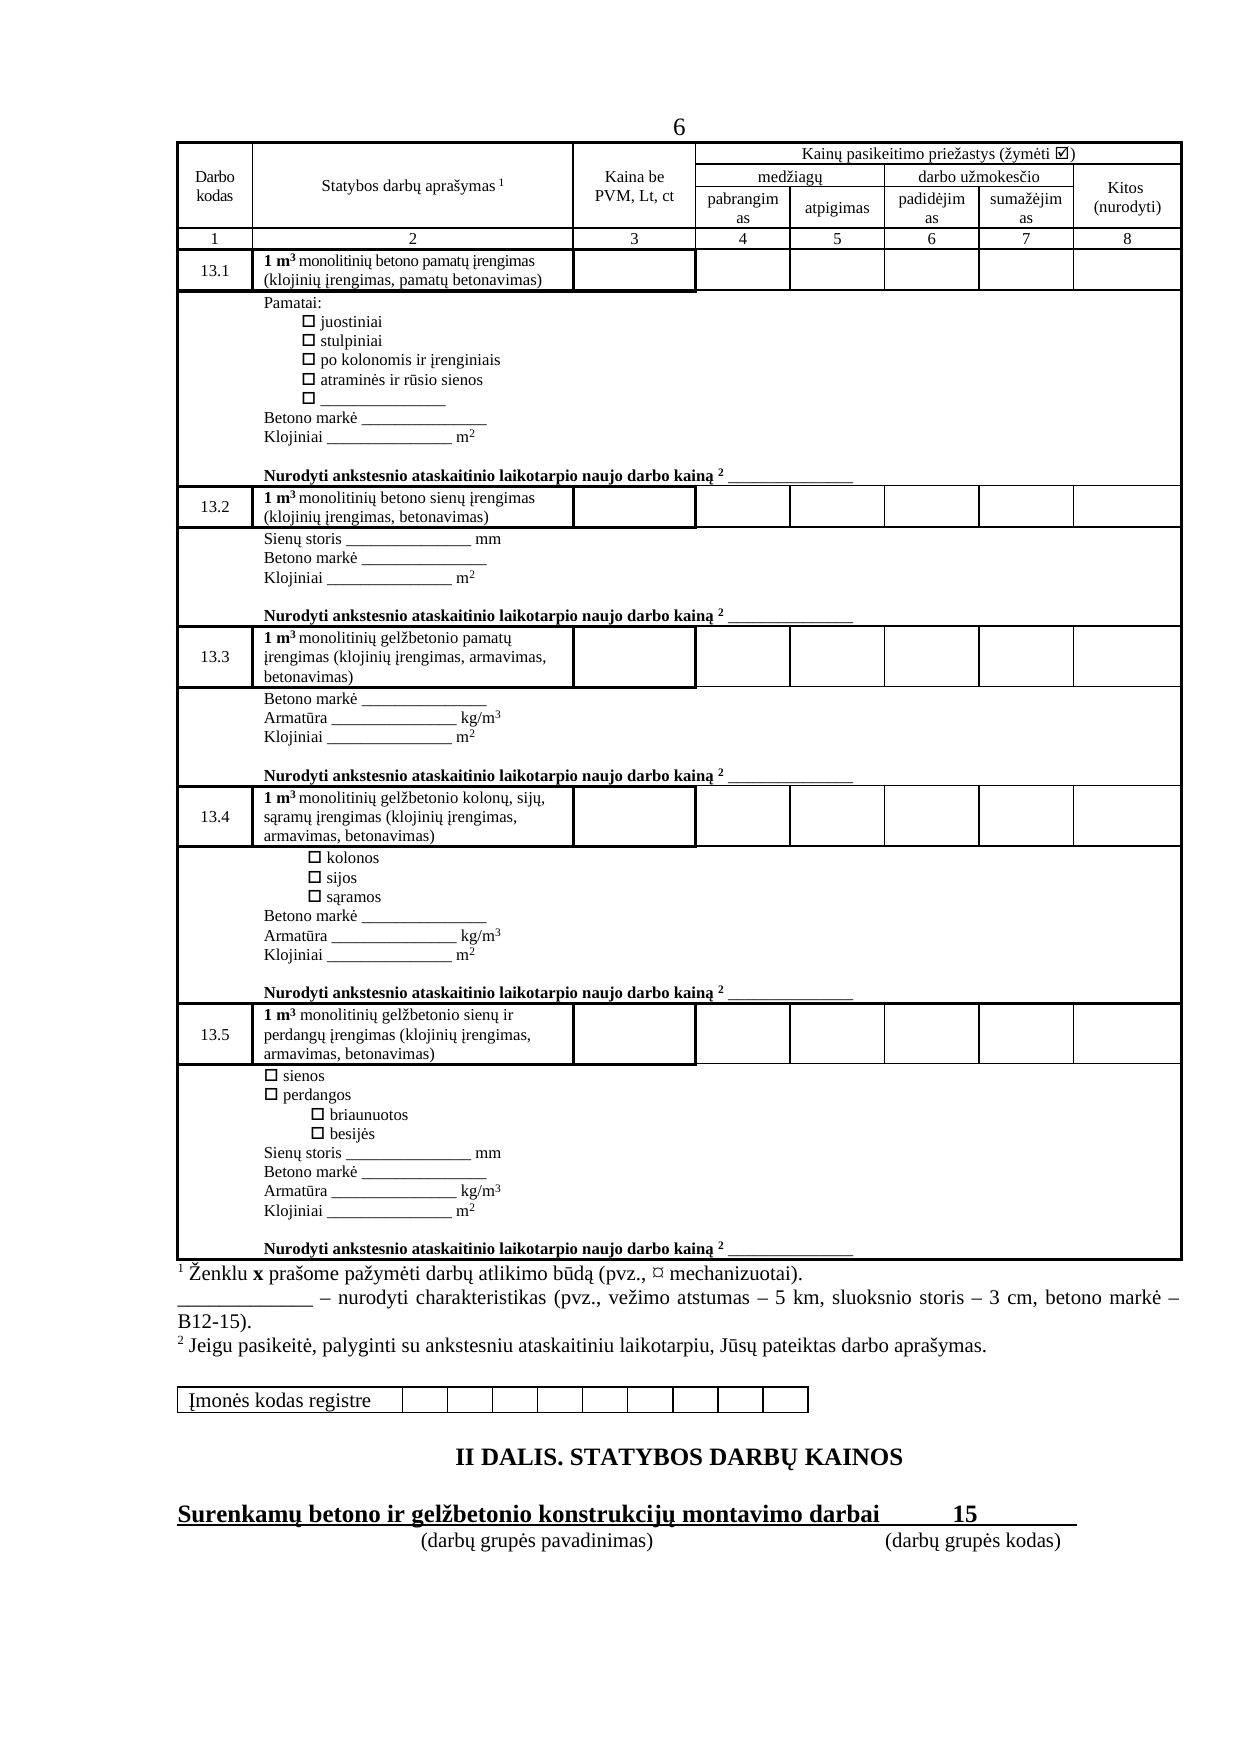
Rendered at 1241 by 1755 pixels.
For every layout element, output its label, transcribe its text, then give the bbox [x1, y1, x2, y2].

table_cell [979, 847, 1073, 868]
table_cell [979, 687, 1073, 708]
table_cell [1073, 312, 1180, 331]
table_cell [790, 1162, 884, 1181]
table_cell [179, 331, 252, 350]
table_cell [884, 945, 979, 964]
table_cell [696, 1104, 790, 1123]
table_cell [179, 727, 252, 746]
table_cell [253, 964, 1027, 983]
table_cell [179, 606, 252, 625]
table_cell [179, 945, 252, 964]
table_cell [696, 1162, 790, 1181]
table_cell [791, 1005, 884, 1063]
table_cell [696, 1124, 790, 1143]
table_cell [1073, 408, 1180, 427]
table_cell [790, 945, 884, 964]
table_cell [884, 1181, 979, 1200]
table_cell [573, 312, 696, 331]
table_cell [884, 528, 979, 548]
table_cell [696, 1064, 790, 1085]
table_cell [790, 687, 884, 708]
table_cell [1071, 1239, 1180, 1258]
table_cell [696, 528, 790, 548]
table_cell [791, 627, 884, 686]
table_cell [884, 389, 979, 408]
table_cell [884, 1085, 979, 1104]
table_cell [979, 1143, 1073, 1162]
table_cell [979, 312, 1073, 331]
table_cell [696, 906, 790, 925]
table_cell [979, 1200, 1073, 1219]
table_cell [697, 627, 789, 686]
table_cell [979, 389, 1073, 408]
table_cell [696, 331, 790, 350]
table_cell [573, 427, 696, 446]
table_cell [979, 868, 1073, 887]
table_header Statybos darbų aprašymas 1 [253, 144, 572, 227]
table_cell [884, 568, 979, 587]
table_cell [790, 1124, 884, 1143]
table_cell [1073, 1104, 1180, 1123]
table_cell [1027, 964, 1073, 983]
table_cell [884, 1104, 979, 1123]
table_cell [884, 868, 979, 887]
table_cell [791, 486, 884, 526]
table_header [583, 1388, 627, 1412]
table_cell [696, 925, 790, 944]
table_cell [696, 1143, 790, 1162]
table_cell [790, 1104, 884, 1123]
table_cell [573, 1104, 696, 1123]
table_cell 1 m3 monolitinių gelžbetonio pamatų įrengimas (klojinių įrengimas, armavimas, betonavimas) [254, 628, 572, 686]
table_header Kaina be PVM, Lt, ct [574, 144, 695, 227]
table_cell [1073, 687, 1180, 708]
table_cell [790, 568, 884, 587]
table_cell [979, 925, 1073, 944]
table_cell [1073, 369, 1180, 389]
table_cell [790, 350, 884, 369]
table_cell [1073, 1124, 1180, 1143]
table_cell 2 [253, 229, 572, 248]
table_cell [790, 906, 884, 925]
table_cell Nurodyti ankstesnio ataskaitinio laikotarpio naujo darbo kainą 2 _______________ [253, 465, 1013, 484]
table_cell [790, 369, 884, 389]
table_cell [573, 1124, 696, 1143]
table_cell medžiagų [696, 165, 884, 186]
table_cell [790, 1181, 884, 1200]
table_cell [980, 786, 1073, 845]
table_cell [884, 1200, 979, 1219]
table_cell [573, 708, 696, 727]
table_cell [573, 945, 696, 964]
table_cell [884, 427, 979, 446]
table_cell [884, 687, 979, 708]
table_cell [179, 689, 252, 708]
table_cell 5 [791, 229, 884, 248]
table_cell [885, 486, 978, 526]
table_cell [790, 1064, 884, 1085]
table_header [493, 1388, 537, 1412]
table_cell Klojiniai _______________ m2 [253, 727, 573, 746]
table_cell [979, 1085, 1073, 1104]
table_cell [179, 446, 252, 465]
table_header Kainų pasikeitimo priežastys (žymėti ) [696, 144, 1180, 163]
table_cell 8 [1074, 229, 1180, 248]
table_cell  stulpiniai [253, 331, 573, 350]
table_cell [790, 1143, 884, 1162]
table_cell [790, 312, 884, 331]
table_cell [1073, 868, 1180, 887]
table_cell [179, 587, 252, 606]
table_cell Nurodyti ankstesnio ataskaitinio laikotarpio naujo darbo kainą 2 _______________ [253, 765, 1027, 784]
table_cell [179, 868, 252, 887]
table_header [448, 1388, 492, 1412]
table_cell [790, 291, 884, 312]
table_cell [573, 925, 696, 944]
table_cell [979, 1162, 1073, 1181]
table_cell [979, 548, 1073, 567]
text _____________ – nurodyti charakteristikas (pvz., vežimo atstumas – 5 km, sluoksnio storis – 3 cm, betono markė – B12-15). [177, 1285, 1181, 1333]
table_cell Armatūra _______________ kg/m3 [253, 925, 573, 944]
table_cell [790, 427, 884, 446]
table_cell Pamatai: [253, 293, 573, 312]
table_cell Klojiniai _______________ m2 [253, 945, 573, 964]
table_cell [179, 1239, 252, 1258]
table_cell [1073, 568, 1180, 587]
table_cell 1 m3 monolitinių gelžbetonio kolonų, sijų, sąramų įrengimas (klojinių įrengimas, armavimas, betonavimas) [254, 788, 572, 845]
table_cell [179, 708, 252, 727]
table_cell [1013, 465, 1073, 484]
table_cell [790, 708, 884, 727]
table_cell [884, 548, 979, 567]
table_cell [1074, 1005, 1180, 1063]
table_cell [790, 548, 884, 567]
table_cell [790, 389, 884, 408]
table_cell Betono markė _______________ [253, 408, 573, 427]
table_cell [179, 1124, 252, 1143]
table_cell [573, 1066, 696, 1085]
table_cell [696, 945, 790, 964]
text Surenkamų betono ir gelžbetonio konstrukcijų montavimo darbai 15 [177, 1499, 1181, 1528]
table_cell [179, 568, 252, 587]
table_header [628, 1388, 672, 1412]
table_cell [575, 788, 694, 845]
table_cell  perdangos [253, 1085, 573, 1104]
table_cell [573, 331, 696, 350]
table_cell Nurodyti ankstesnio ataskaitinio laikotarpio naujo darbo kainą 2 _______________ [253, 983, 1027, 1002]
table_cell [575, 1005, 694, 1063]
table_cell [790, 331, 884, 350]
table_cell [573, 1143, 696, 1162]
table_cell Kitos (nurodyti) [1074, 165, 1180, 227]
table_cell 13.3 [179, 628, 251, 686]
table_cell [179, 848, 252, 868]
table_cell [697, 786, 789, 845]
table_header [538, 1388, 582, 1412]
table_cell [791, 786, 884, 845]
table_cell 13.5 [179, 1005, 251, 1063]
table_header [403, 1388, 447, 1412]
table_cell [179, 964, 252, 983]
table_cell [697, 486, 789, 526]
table_cell [884, 847, 979, 868]
table_cell 7 [980, 229, 1073, 248]
table_cell [696, 427, 790, 446]
table_cell [179, 465, 252, 484]
table_cell  sienos [253, 1066, 573, 1085]
table_cell [885, 627, 978, 686]
table_cell [179, 925, 252, 944]
table_cell [1073, 446, 1180, 465]
table_cell [980, 250, 1073, 289]
table_cell [979, 1124, 1073, 1143]
table_cell [1027, 1239, 1071, 1258]
table_header [764, 1388, 807, 1412]
table_header Darbo kodas [179, 144, 252, 227]
table_cell 13.4 [179, 788, 251, 845]
table_cell 6 [885, 229, 978, 248]
table_cell [884, 1064, 979, 1085]
table_cell [980, 486, 1073, 526]
table_cell [179, 1104, 252, 1123]
table_cell [884, 331, 979, 350]
table_cell [573, 689, 696, 708]
table_cell [884, 291, 979, 312]
table_cell [179, 1220, 252, 1239]
table_cell [696, 708, 790, 727]
table_cell [179, 293, 252, 312]
table_cell [1073, 350, 1180, 369]
table_cell [573, 887, 696, 906]
table_cell Klojiniai _______________ m2 [253, 1200, 573, 1219]
table_cell [1073, 1064, 1180, 1085]
table_cell [1027, 765, 1073, 784]
table_cell [1073, 1162, 1180, 1181]
text 1 Ženklu x prašome pažymėti darbų atlikimo būdą (pvz.,  mechanizuotai). [177, 1261, 1181, 1285]
table_cell pabrangimas [696, 187, 789, 227]
text (darbų grupės pavadinimas) (darbų grupės kodas) [177, 1528, 1181, 1552]
table_cell [979, 906, 1073, 925]
table_cell [179, 1200, 252, 1219]
table_cell [696, 369, 790, 389]
table_cell [1074, 627, 1180, 686]
table_cell [1073, 606, 1180, 625]
table_cell Betono markė _______________ [253, 1162, 573, 1181]
table_cell [1073, 1143, 1180, 1162]
table_cell 1 m3 monolitinių betono sienų įrengimas (klojinių įrengimas, betonavimas) [254, 488, 572, 526]
table_cell [1073, 847, 1180, 868]
table_cell [1073, 906, 1180, 925]
table_cell [1027, 606, 1073, 625]
table_cell  besijės [253, 1124, 573, 1143]
table_cell [253, 446, 1013, 465]
table_cell [179, 369, 252, 389]
table_cell [1073, 1200, 1180, 1219]
table_cell [179, 312, 252, 331]
table_cell [697, 1005, 789, 1063]
table_cell [573, 848, 696, 868]
table_cell [884, 887, 979, 906]
table_cell [1073, 887, 1180, 906]
table_cell [979, 350, 1073, 369]
table_cell [979, 568, 1073, 587]
table_cell [1073, 465, 1180, 484]
table_cell [573, 293, 696, 312]
table_cell [1074, 786, 1180, 845]
table_cell [573, 906, 696, 925]
table_cell Klojiniai _______________ m2 [253, 427, 573, 446]
table_cell 1 [179, 229, 252, 248]
table_cell [979, 887, 1073, 906]
table_cell [179, 906, 252, 925]
table_cell [696, 312, 790, 331]
table_cell [884, 1143, 979, 1162]
table_cell [1073, 983, 1180, 1002]
table_cell [179, 887, 252, 906]
table_cell [696, 1200, 790, 1219]
table_cell [979, 427, 1073, 446]
table_cell [884, 369, 979, 389]
table_cell [253, 1220, 1027, 1239]
table_cell [884, 312, 979, 331]
table_cell [575, 251, 694, 289]
table_cell  sijos [253, 868, 573, 887]
table_cell Betono markė _______________ [253, 548, 573, 567]
table_cell [790, 528, 884, 548]
table_cell [980, 627, 1073, 686]
table_cell [179, 983, 252, 1002]
table_header [674, 1388, 717, 1412]
table_cell Armatūra _______________ kg/m3 [253, 708, 573, 727]
table_cell 1 m3 monolitinių betono pamatų įrengimas (klojinių įrengimas, pamatų betonavimas) [254, 251, 572, 289]
table_cell [696, 350, 790, 369]
table_cell [884, 408, 979, 427]
table_cell [179, 529, 252, 548]
table_cell [1027, 1220, 1071, 1239]
table_cell Nurodyti ankstesnio ataskaitinio laikotarpio naujo darbo kainą 2 _______________ [253, 606, 1027, 625]
table_cell [790, 1085, 884, 1104]
table_cell Armatūra _______________ kg/m3 [253, 1181, 573, 1200]
table_cell [573, 727, 696, 746]
table_cell [179, 408, 252, 427]
table_cell [1073, 528, 1180, 548]
table_cell Sienų storis _______________ mm [253, 529, 573, 548]
table_cell [253, 587, 1027, 606]
table_cell [884, 708, 979, 727]
table_header Įmonės kodas registre [178, 1388, 402, 1412]
table_cell Nurodyti ankstesnio ataskaitinio laikotarpio naujo darbo kainą 2 _______________ [253, 1239, 1027, 1258]
table_cell Klojiniai _______________ m2 [253, 568, 573, 587]
table_cell  po kolonomis ir įrenginiais [253, 350, 573, 369]
table_cell  briaunuotos [253, 1104, 573, 1123]
table_cell [573, 350, 696, 369]
table_cell [979, 291, 1073, 312]
table_cell sumažėjimas [980, 187, 1073, 227]
table_cell  sąramos [253, 887, 573, 906]
table_cell [573, 389, 696, 408]
table_cell [791, 250, 884, 289]
table_cell Betono markė _______________ [253, 906, 573, 925]
table_cell [1073, 1085, 1180, 1104]
table_cell  juostiniai [253, 312, 573, 331]
table_cell [979, 1064, 1073, 1085]
table_cell 1 m3 monolitinių gelžbetonio sienų ir perdangų įrengimas (klojinių įrengimas, armavimas, betonavimas) [254, 1005, 572, 1063]
table_cell [573, 1162, 696, 1181]
table_cell [1073, 727, 1180, 746]
table_cell [884, 925, 979, 944]
table_cell [1074, 486, 1180, 526]
table_header [719, 1388, 762, 1412]
table_cell [696, 1085, 790, 1104]
table_cell [696, 389, 790, 408]
table_cell [697, 250, 789, 289]
table_cell [1073, 548, 1180, 567]
table_cell [573, 529, 696, 548]
table_cell [979, 331, 1073, 350]
table_cell [1073, 1181, 1180, 1200]
text II DALIS. STATYBOS DARBŲ kainos [177, 1442, 1181, 1471]
table_cell [884, 350, 979, 369]
table_cell [573, 369, 696, 389]
table_cell [1027, 746, 1073, 765]
table_cell [790, 1200, 884, 1219]
table_cell [1013, 446, 1073, 465]
table_cell [1073, 964, 1180, 983]
table_cell [179, 1143, 252, 1162]
table_cell [884, 1162, 979, 1181]
table_cell [790, 887, 884, 906]
table_cell [179, 765, 252, 784]
table_cell [573, 568, 696, 587]
table_cell [179, 1066, 252, 1085]
table_cell padidėjimas [885, 187, 978, 227]
table_cell [696, 291, 790, 312]
table_cell [1073, 331, 1180, 350]
text 2 Jeigu pasikeitė, palyginti su ankstesniu ataskaitiniu laikotarpiu, Jūsų pateiktas darbo aprašymas. [177, 1333, 1181, 1357]
table_cell [1073, 427, 1180, 446]
table_cell [1073, 291, 1180, 312]
table_cell Betono markė _______________ [253, 689, 573, 708]
table_cell atpigimas [791, 187, 884, 227]
table_cell [575, 628, 694, 686]
table_cell [179, 548, 252, 567]
table_cell [179, 389, 252, 408]
table_cell [696, 568, 790, 587]
table_cell [1073, 587, 1180, 606]
table_cell [790, 408, 884, 427]
table_cell [1073, 746, 1180, 765]
table_cell [575, 488, 694, 526]
table_cell [696, 1181, 790, 1200]
table_cell [573, 1200, 696, 1219]
table_cell 13.1 [179, 251, 251, 289]
table_cell [885, 250, 978, 289]
table_cell [885, 786, 978, 845]
table_cell [884, 727, 979, 746]
table_cell [179, 1162, 252, 1181]
table_cell [979, 945, 1073, 964]
table_cell [979, 369, 1073, 389]
table_cell [1074, 250, 1180, 289]
table_cell [790, 727, 884, 746]
table_cell [884, 1124, 979, 1143]
table_cell [1027, 983, 1073, 1002]
table_cell [979, 727, 1073, 746]
table_cell [1073, 945, 1180, 964]
table_cell [1071, 1220, 1180, 1239]
table_cell [573, 548, 696, 567]
table_cell [979, 1181, 1073, 1200]
table_cell [979, 708, 1073, 727]
table_cell [696, 727, 790, 746]
table_cell [1073, 389, 1180, 408]
table_cell [979, 1104, 1073, 1123]
table_cell [696, 847, 790, 868]
table_cell [1073, 925, 1180, 944]
table_cell  _______________ [253, 389, 573, 408]
table_cell [696, 687, 790, 708]
table_cell  atraminės ir rūsio sienos [253, 369, 573, 389]
table_cell [696, 408, 790, 427]
table_cell [179, 1085, 252, 1104]
table_cell [885, 1005, 978, 1063]
table_cell 3 [574, 229, 695, 248]
table_cell [790, 868, 884, 887]
table_cell [573, 868, 696, 887]
table_cell  kolonos [253, 848, 573, 868]
table_cell 13.2 [179, 488, 251, 526]
table_cell [1073, 708, 1180, 727]
table_cell [179, 746, 252, 765]
table_cell [979, 408, 1073, 427]
table_cell [696, 868, 790, 887]
table_cell [179, 427, 252, 446]
table_cell [1027, 587, 1073, 606]
table_cell [696, 887, 790, 906]
table_cell [573, 1181, 696, 1200]
table_cell [980, 1005, 1073, 1063]
table_cell [573, 1085, 696, 1104]
table_cell Sienų storis _______________ mm [253, 1143, 573, 1162]
table_cell [884, 906, 979, 925]
table_cell [790, 925, 884, 944]
table_cell darbo užmokesčio [885, 165, 1073, 186]
table_cell [179, 1181, 252, 1200]
table_cell [573, 408, 696, 427]
table_cell [979, 528, 1073, 548]
table_cell [790, 847, 884, 868]
table_cell [179, 350, 252, 369]
table_cell 4 [696, 229, 789, 248]
table_cell [253, 746, 1027, 765]
table_cell [696, 548, 790, 567]
table_cell [1073, 765, 1180, 784]
